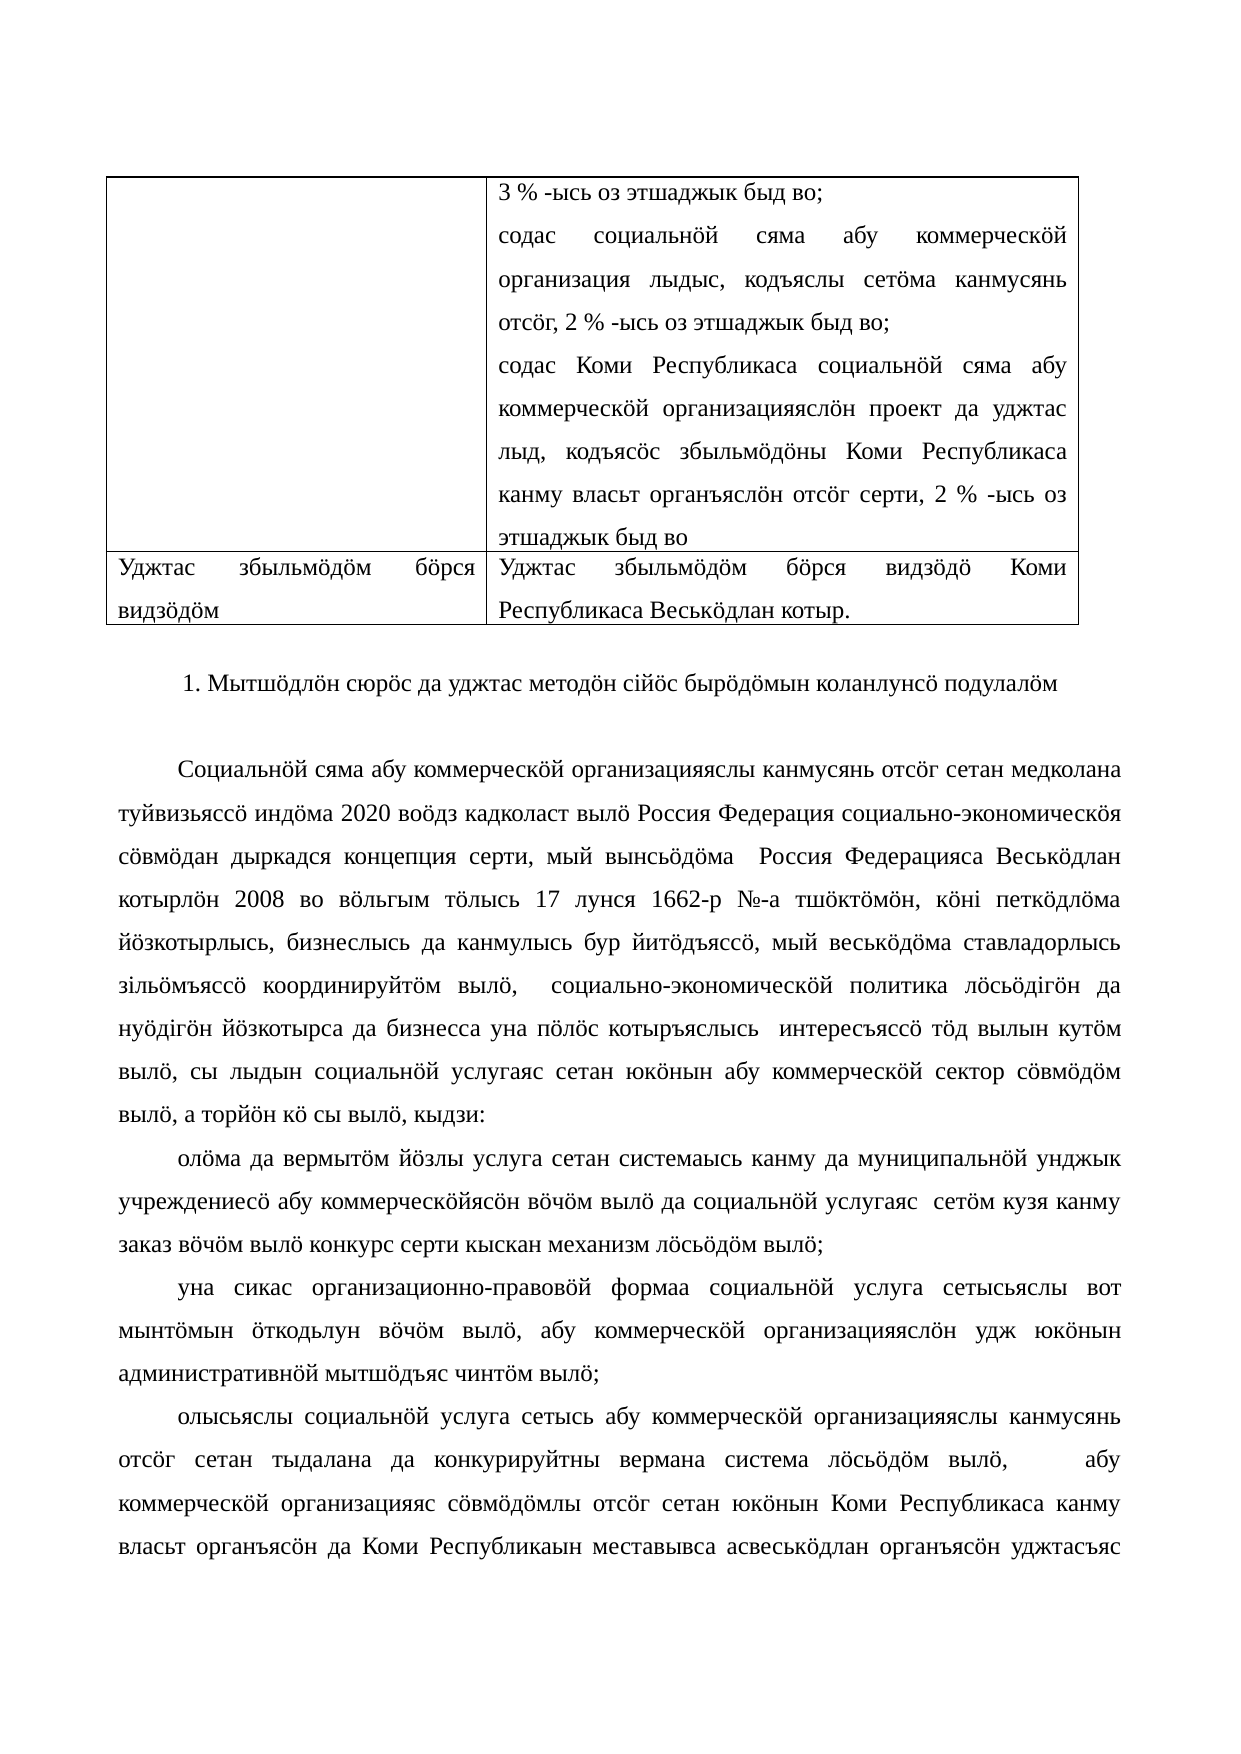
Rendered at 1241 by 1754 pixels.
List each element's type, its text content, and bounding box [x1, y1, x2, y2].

text Социальнӧй сяма абу коммерческӧй организацияяслы канмусянь отсӧг сетан медколана туйвизьяссӧ индӧма 2020 воӧдз кадколаст вылӧ Россия Федерация социально-экономическӧя сӧвмӧдан дыркадся концепция серти, мый вынсьӧдӧма Россия Федерацияса Веськӧдлан котырлӧн 2008 во вӧльгым тӧлысь 17 лунся 1662-р №-а тшӧктӧмӧн, кӧні петкӧдлӧма йӧзкотырлысь, бизнеслысь да канмулысь бур йитӧдъяссӧ, мый веськӧдӧма ставладорлысь зільӧмъяссӧ координируйтӧм вылӧ, социально-экономическӧй политика лӧсьӧдігӧн да нуӧдігӧн йӧзкотырса да бизнесса уна пӧлӧс котыръяслысь интересъяссӧ тӧд вылын кутӧм вылӧ, сы лыдын социальнӧй услугаяс сетан юкӧнын абу коммерческӧй сектор сӧвмӧдӧм вылӧ, а торйӧн кӧ сы вылӧ, кыдзи: [118, 754, 1122, 1128]
text 1. Мытшӧдлӧн сюрӧс да уджтас методӧн сійӧс бырӧдӧмын коланлунсӧ подулалӧм [118, 668, 1122, 697]
table_cell Уджтас збыльмӧдӧм бӧрся видзӧдӧ Коми Республикаса Веськӧдлан котыр. [487, 552, 1078, 624]
table_cell [107, 178, 486, 551]
table_cell 3 % -ысь оз этшаджык быд во; содас социальнӧй сяма абу коммерческӧй организация лыдыс, кодъяслы сетӧма канмусянь отсӧг, 2 % -ысь оз этшаджык быд во; содас Коми Республикаса социальнӧй сяма абу коммерческӧй организацияяслӧн проект да уджтас лыд, кодъясӧс збыльмӧдӧны Коми Республикаса канму власьт органъяслӧн отсӧг серти, 2 % -ысь оз этшаджык быд во [487, 178, 1078, 551]
text олӧма да вермытӧм йӧзлы услуга сетан системаысь канму да муниципальнӧй унджык учреждениесӧ абу коммерческӧйясӧн вӧчӧм вылӧ да социальнӧй услугаяс сетӧм кузя канму заказ вӧчӧм вылӧ конкурс серти кыскан механизм лӧсьӧдӧм вылӧ; [118, 1143, 1122, 1258]
table_cell Уджтас збыльмӧдӧм бӧрся видзӧдӧм [107, 552, 486, 624]
text уна сикас организационно-правовӧй формаа социальнӧй услуга сетысьяслы вот мынтӧмын ӧткодьлун вӧчӧм вылӧ, абу коммерческӧй организацияяслӧн удж юкӧнын административнӧй мытшӧдъяс чинтӧм вылӧ; [118, 1272, 1122, 1387]
text олысьяслы социальнӧй услуга сетысь абу коммерческӧй организацияяслы канмусянь отсӧг сетан тыдалана да конкурируйтны вермана система лӧсьӧдӧм вылӧ, абу коммерческӧй организацияяс сӧвмӧдӧмлы отсӧг сетан юкӧнын Коми Республикаса канму власьт органъясӧн да Коми Республикаын меставывса асвеськӧдлан органъясӧн уджтасъяс [118, 1401, 1122, 1559]
